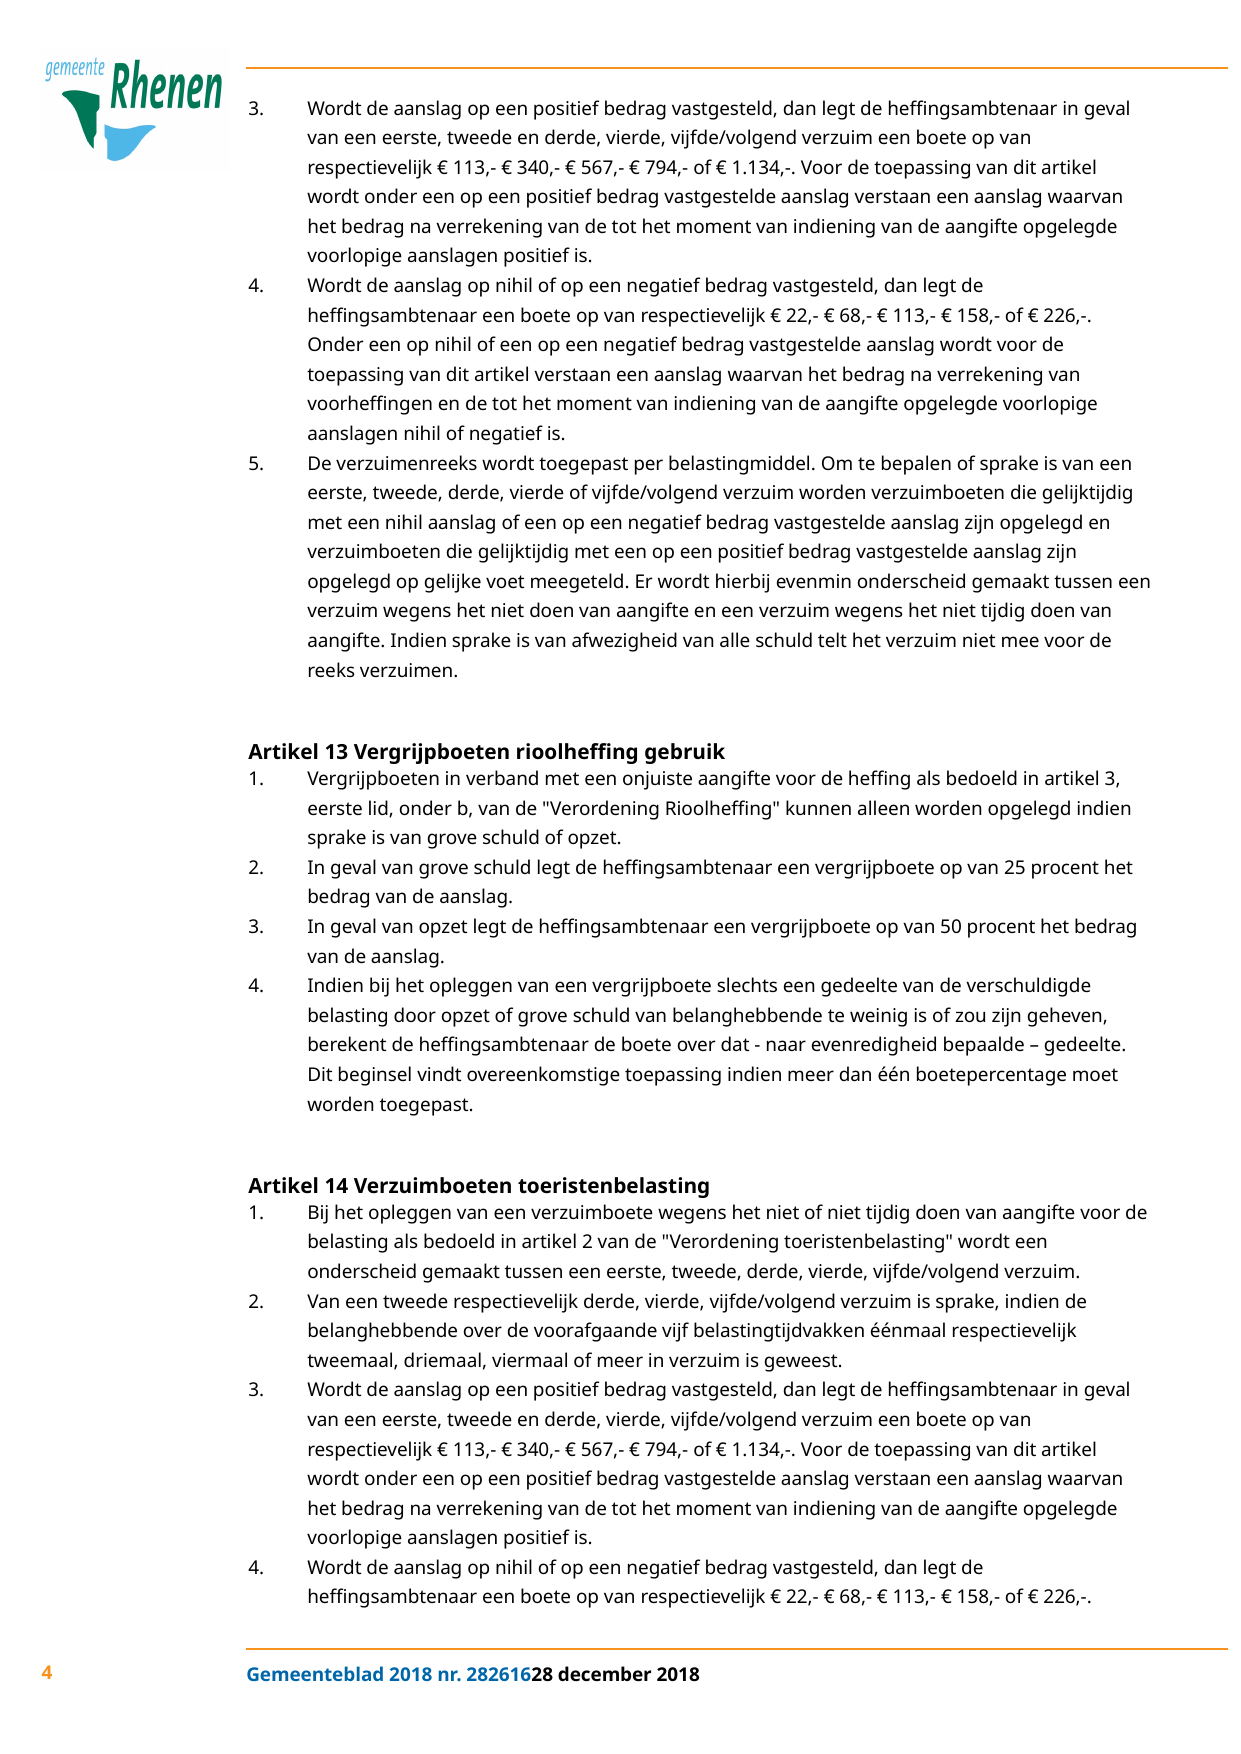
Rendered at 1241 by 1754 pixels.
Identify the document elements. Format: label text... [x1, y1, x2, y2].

list In geval van opzet legt de heffingsambtenaar een vergrijpboete op van 50 procent het bedrag van de aanslag. [248, 913, 1152, 968]
list Wordt de aanslag op een positief bedrag vastgesteld, dan legt de heffingsambtenaar in geval van een eerste, tweede en derde, vierde, vijfde/volgend verzuim een boete op van respectievelijk € 113,- € 340,- € 567,- € 794,- of € 1.134,-. Voor de toepassing van dit artikel wordt onder een op een positief bedrag vastgestelde aanslag verstaan een aanslag waarvan het bedrag na verrekening van de tot het moment van indiening van de aangifte opgelegde voorlopige aanslagen positief is. [248, 1377, 1152, 1550]
list Wordt de aanslag op een positief bedrag vastgesteld, dan legt de heffingsambtenaar in geval van een eerste, tweede en derde, vierde, vijfde/volgend verzuim een boete op van respectievelijk € 113,- € 340,- € 567,- € 794,- of € 1.134,-. Voor de toepassing van dit artikel wordt onder een op een positief bedrag vastgestelde aanslag verstaan een aanslag waarvan het bedrag na verrekening van de tot het moment van indiening van de aangifte opgelegde voorlopige aanslagen positief is. [248, 95, 1152, 268]
list Vergrijpboeten in verband met een onjuiste aangifte voor de heffing als bedoeld in artikel 3, eerste lid, onder b, van de "Verordening Rioolheffing" kunnen alleen worden opgelegd indien sprake is van grove schuld of opzet. [248, 765, 1152, 850]
list Van een tweede respectievelijk derde, vierde, vijfde/volgend verzuim is sprake, indien de belanghebbende over de voorafgaande vijf belastingtijdvakken éénmaal respectievelijk tweemaal, driemaal, viermaal of meer in verzuim is geweest. [248, 1288, 1152, 1373]
list In geval van grove schuld legt de heffingsambtenaar een vergrijpboete op van 25 procent het bedrag van de aanslag. [248, 854, 1152, 909]
list Wordt de aanslag op nihil of op een negatief bedrag vastgesteld, dan legt de heffingsambtenaar een boete op van respectievelijk € 22,- € 68,- € 113,- € 158,- of € 226,-. [248, 1554, 1152, 1609]
text Artikel 13 Vergrijpboeten rioolheffing gebruik [248, 737, 1152, 765]
list Bij het opleggen van een verzuimboete wegens het niet of niet tijdig doen van aangifte voor de belasting als bedoeld in artikel 2 van de "Verordening toeristenbelasting" wordt een onderscheid gemaakt tussen een eerste, tweede, derde, vierde, vijfde/volgend verzuim. [248, 1199, 1152, 1284]
list Indien bij het opleggen van een vergrijpboete slechts een gedeelte van de verschuldigde belasting door opzet of grove schuld van belanghebbende te weinig is of zou zijn geheven, berekent de heffingsambtenaar de boete over dat - naar evenredigheid bepaalde – gedeelte. Dit beginsel vindt overeenkomstige toepassing indien meer dan één boetepercentage moet worden toegepast. [248, 972, 1152, 1116]
list Wordt de aanslag op nihil of op een negatief bedrag vastgesteld, dan legt de heffingsambtenaar een boete op van respectievelijk € 22,- € 68,- € 113,- € 158,- of € 226,-. Onder een op nihil of een op een negatief bedrag vastgestelde aanslag wordt voor de toepassing van dit artikel verstaan een aanslag waarvan het bedrag na verrekening van voorheffingen en de tot het moment van indiening van de aangifte opgelegde voorlopige aanslagen nihil of negatief is. [248, 272, 1152, 446]
picture [41, 47, 231, 172]
list De verzuimenreeks wordt toegepast per belastingmiddel. Om te bepalen of sprake is van een eerste, tweede, derde, vierde of vijfde/volgend verzuim worden verzuimboeten die gelijktijdig met een nihil aanslag of een op een negatief bedrag vastgestelde aanslag zijn opgelegd en verzuimboeten die gelijktijdig met een op een positief bedrag vastgestelde aanslag zijn opgelegd op gelijke voet meegeteld. Er wordt hierbij evenmin onderscheid gemaakt tussen een verzuim wegens het niet doen van aangifte en een verzuim wegens het niet tijdig doen van aangifte. Indien sprake is van afwezigheid van alle schuld telt het verzuim niet mee voor de reeks verzuimen. [248, 450, 1152, 683]
text Artikel 14 Verzuimboeten toeristenbelasting [248, 1171, 1152, 1199]
